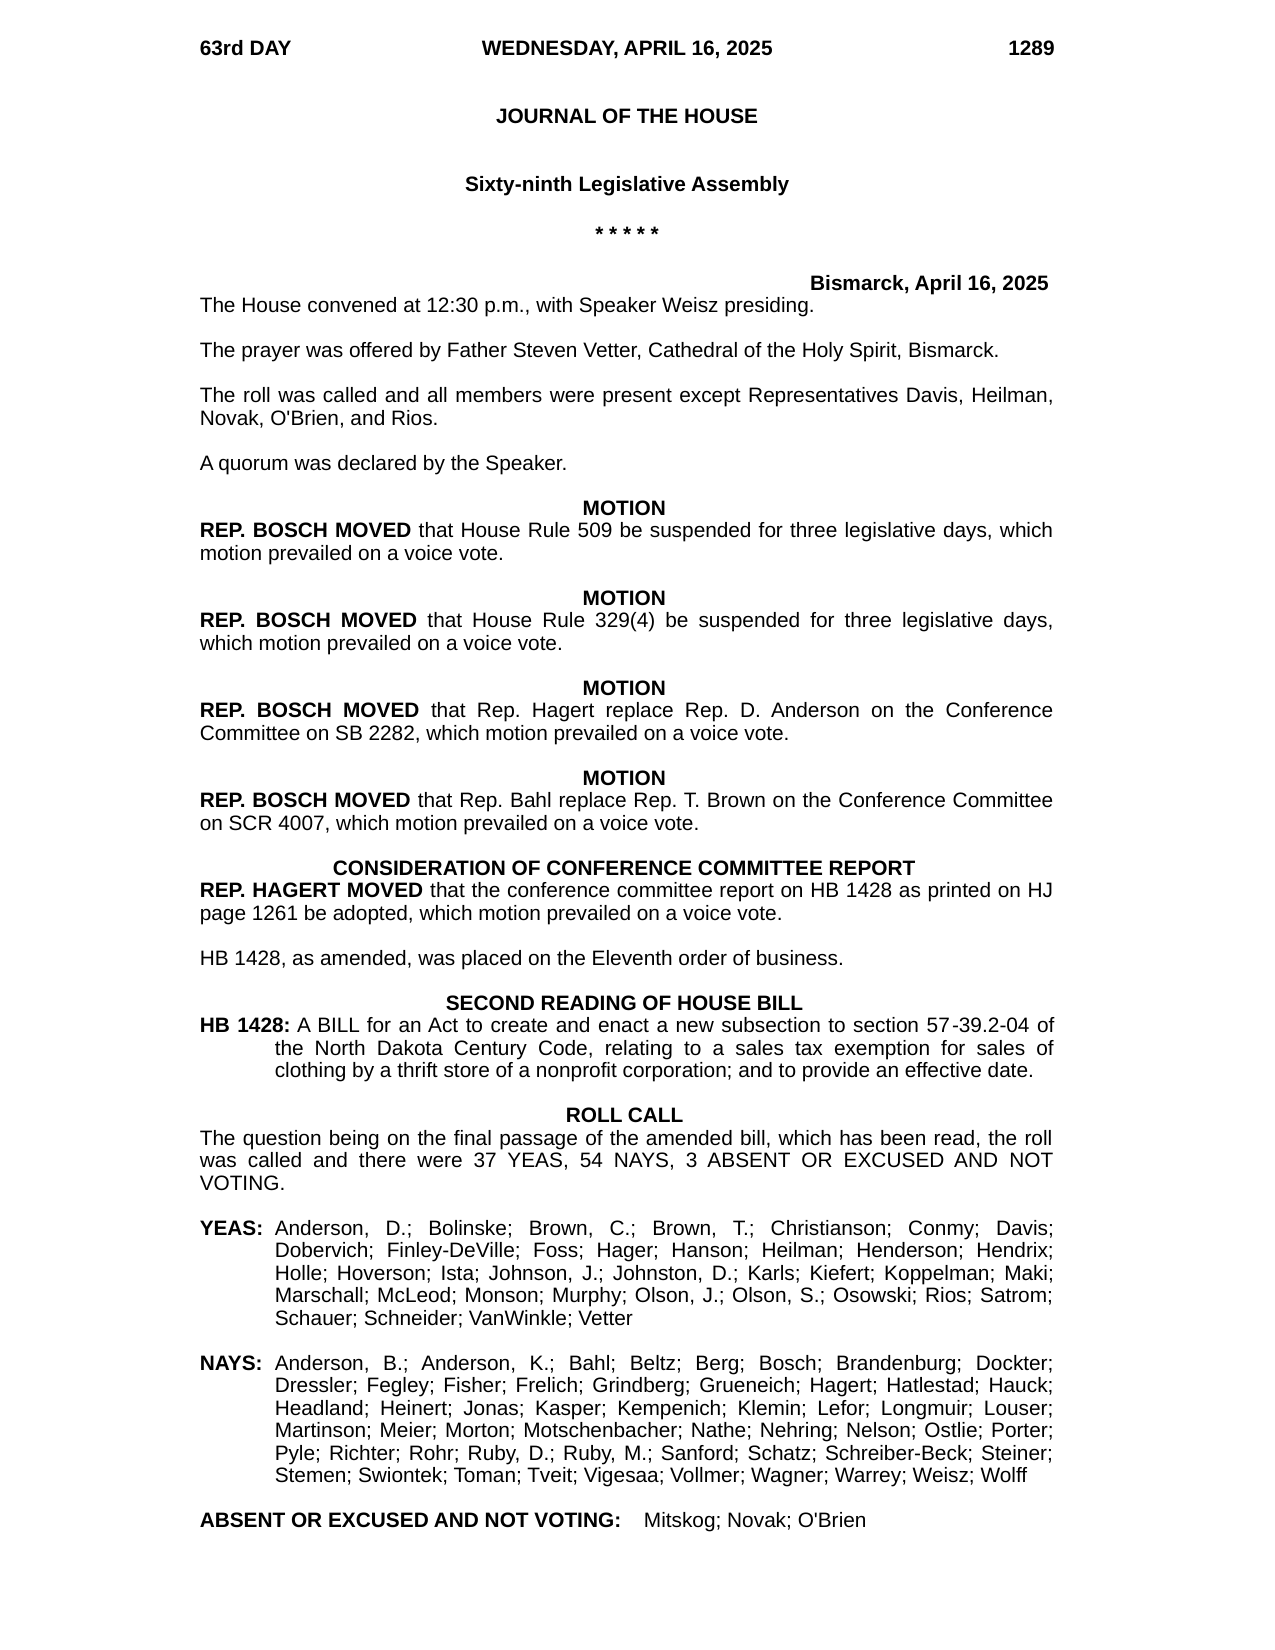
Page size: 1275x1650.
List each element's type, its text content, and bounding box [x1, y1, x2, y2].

text Bismarck, April 16, 2025 [199, 272, 1054, 295]
title [0, 0, 118, 66]
text HB 1428, as amended, was placed on the Eleventh order of business. [199, 947, 1054, 970]
text The roll was called and all members were present except Representatives Davis, Heilman, Novak, O'Brien, and Rios. [199, 385, 1054, 430]
title HB 1428: A BILL for an Act to create and enact a new subsection to section 57‑39.2‑04 of the North Dakota Century Code, relating to a sales tax exemption for sales of clothing by a thrift store of a nonprofit corporation; and to provide an effective date. [199, 1015, 1054, 1082]
text ROLL CALL [199, 1105, 1054, 1127]
text The question being on the final passage of the amended bill, which has been read, the roll was called and there were 37 YEAS, 54 NAYS, 3 ABSENT OR EXCUSED AND NOT VOTING. [199, 1127, 1054, 1195]
text A quorum was declared by the Speaker. [199, 452, 1054, 475]
title ABSENT OR EXCUSED AND NOT VOTING: Mitskog; Novak; O'Brien [199, 1510, 1054, 1532]
text REP. HAGERT MOVED that the conference committee report on HB 1428 as printed on HJ page 1261 be adopted, which motion prevailed on a voice vote. [199, 880, 1054, 925]
text REP. BOSCH MOVED that Rep. Hagert replace Rep. D. Anderson on the Conference Committee on SB 2282, which motion prevailed on a voice vote. [199, 700, 1054, 745]
text MOTION [199, 587, 1054, 610]
text MOTION [199, 677, 1054, 700]
text JOURNAL OF THE HOUSE [199, 106, 1054, 128]
text MOTION [199, 497, 1054, 520]
text MOTION [199, 767, 1054, 790]
text CONSIDERATION OF CONFERENCE COMMITTEE REPORT [199, 857, 1054, 880]
text * * * * * [199, 223, 1054, 246]
text REP. BOSCH MOVED that House Rule 329(4) be suspended for three legislative days, which motion prevailed on a voice vote. [199, 610, 1054, 655]
title YEAS: Anderson, D.; Bolinske; Brown, C.; Brown, T.; Christianson; Conmy; Davis; Dobervich; Finley-DeVille; Foss; Hager; Hanson; Heilman; Henderson; Hendrix; Holle; Hoverson; Ista; Johnson, J.; Johnston, D.; Karls; Kiefert; Koppelman; Maki; Marschall; McLeod; Monson; Murphy; Olson, J.; Olson, S.; Osowski; Rios; Satrom; Schauer; Schneider; VanWinkle; Vetter [199, 1217, 1054, 1330]
text REP. BOSCH MOVED that House Rule 509 be suspended for three legislative days, which motion prevailed on a voice vote. [199, 520, 1054, 565]
text Sixty‑ninth Legislative Assembly [199, 173, 1054, 196]
text REP. BOSCH MOVED that Rep. Bahl replace Rep. T. Brown on the Conference Committee on SCR 4007, which motion prevailed on a voice vote. [199, 790, 1054, 835]
title NAYS: Anderson, B.; Anderson, K.; Bahl; Beltz; Berg; Bosch; Brandenburg; Dockter; Dressler; Fegley; Fisher; Frelich; Grindberg; Grueneich; Hagert; Hatlestad; Hauck; Headland; Heinert; Jonas; Kasper; Kempenich; Klemin; Lefor; Longmuir; Louser; Martinson; Meier; Morton; Motschenbacher; Nathe; Nehring; Nelson; Ostlie; Porter; Pyle; Richter; Rohr; Ruby, D.; Ruby, M.; Sanford; Schatz; Schreiber-Beck; Steiner; Stemen; Swiontek; Toman; Tveit; Vigesaa; Vollmer; Wagner; Warrey; Weisz; Wolff [199, 1352, 1054, 1487]
text The House convened at 12:30 p.m., with Speaker Weisz presiding. [199, 295, 1054, 317]
subtitle Page 1289 [9, 9, 109, 57]
text SECOND READING OF HOUSE BILL [199, 992, 1054, 1015]
text The prayer was offered by Father Steven Vetter, Cathedral of the Holy Spirit, Bismarck. [199, 340, 1054, 362]
